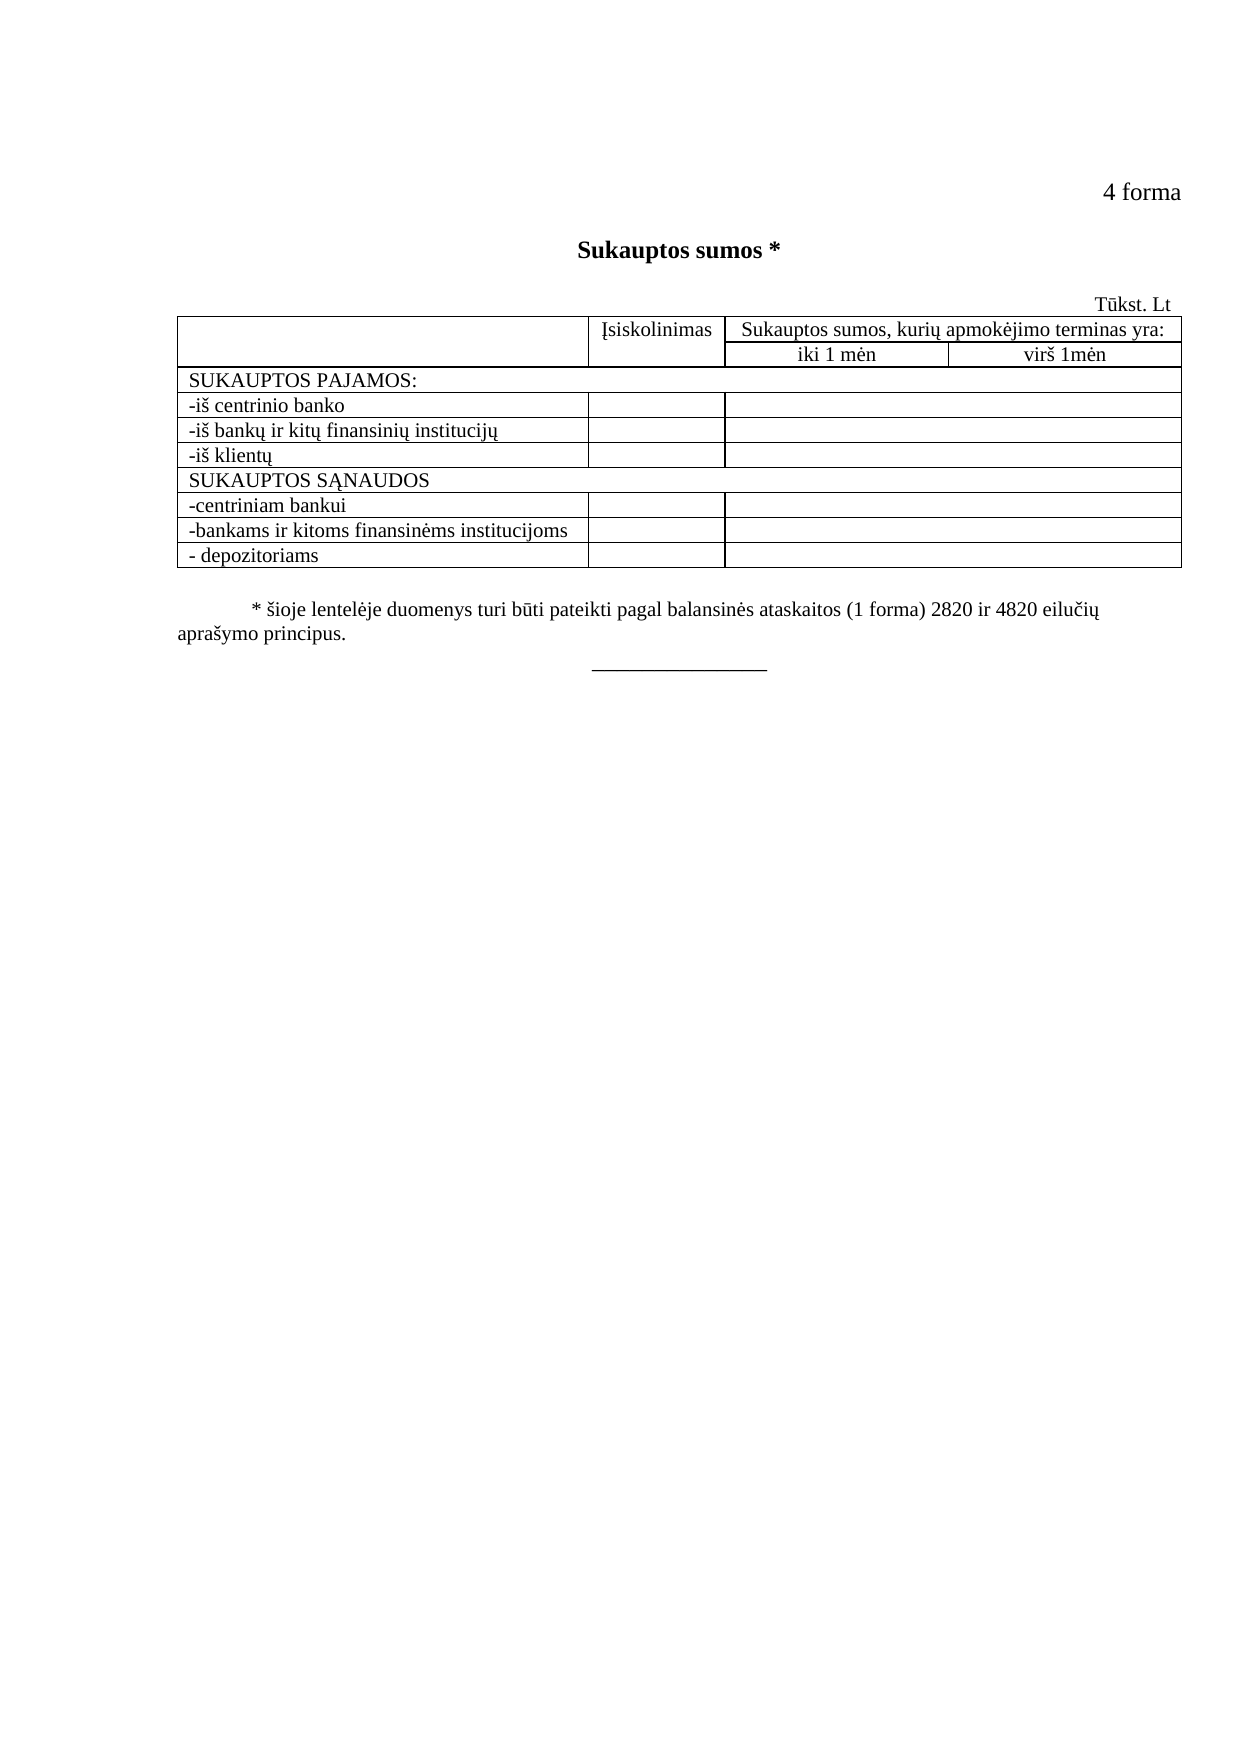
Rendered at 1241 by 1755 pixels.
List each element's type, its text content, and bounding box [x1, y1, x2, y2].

table_header [178, 317, 588, 366]
table_cell [589, 418, 724, 442]
table_header Įsiskolinimas [589, 317, 724, 366]
table_cell -bankams ir kitoms finansinėms institucijoms [178, 518, 588, 542]
text 4 forma [177, 177, 1181, 206]
table_cell [726, 418, 1181, 442]
table_cell [726, 518, 1181, 542]
table_cell -iš bankų ir kitų finansinių institucijų [178, 418, 588, 442]
table_cell [589, 493, 724, 517]
table_cell [726, 393, 1181, 417]
table_cell [589, 443, 724, 467]
text Sukauptos sumos * [177, 235, 1181, 263]
table_cell -centriniam bankui [178, 493, 588, 517]
table_cell [726, 543, 1181, 567]
text Tūkst. Lt [177, 292, 1181, 316]
table_cell virš 1mėn [949, 343, 1181, 366]
text * šioje lentelėje duomenys turi būti pateikti pagal balansinės ataskaitos (1 forma) 2820 ir 4820 eilučių aprašymo principus. [177, 597, 1181, 645]
text ______________ [177, 645, 1181, 674]
table_cell [589, 543, 724, 567]
table_cell SUKAUPTOS SĄNAUDOS [178, 468, 1181, 492]
table_cell -iš centrinio banko [178, 393, 588, 417]
table_cell [726, 443, 1181, 467]
table_cell -iš klientų [178, 443, 588, 467]
table_cell [589, 393, 724, 417]
table_cell - depozitoriams [178, 543, 588, 567]
table_header Sukauptos sumos, kurių apmokėjimo terminas yra: [726, 317, 1181, 341]
table_cell [726, 493, 1181, 517]
table_cell [589, 518, 724, 542]
table_cell SUKAUPTOS PAJAMOS: [178, 368, 1181, 392]
table_cell iki 1 mėn [726, 343, 948, 366]
